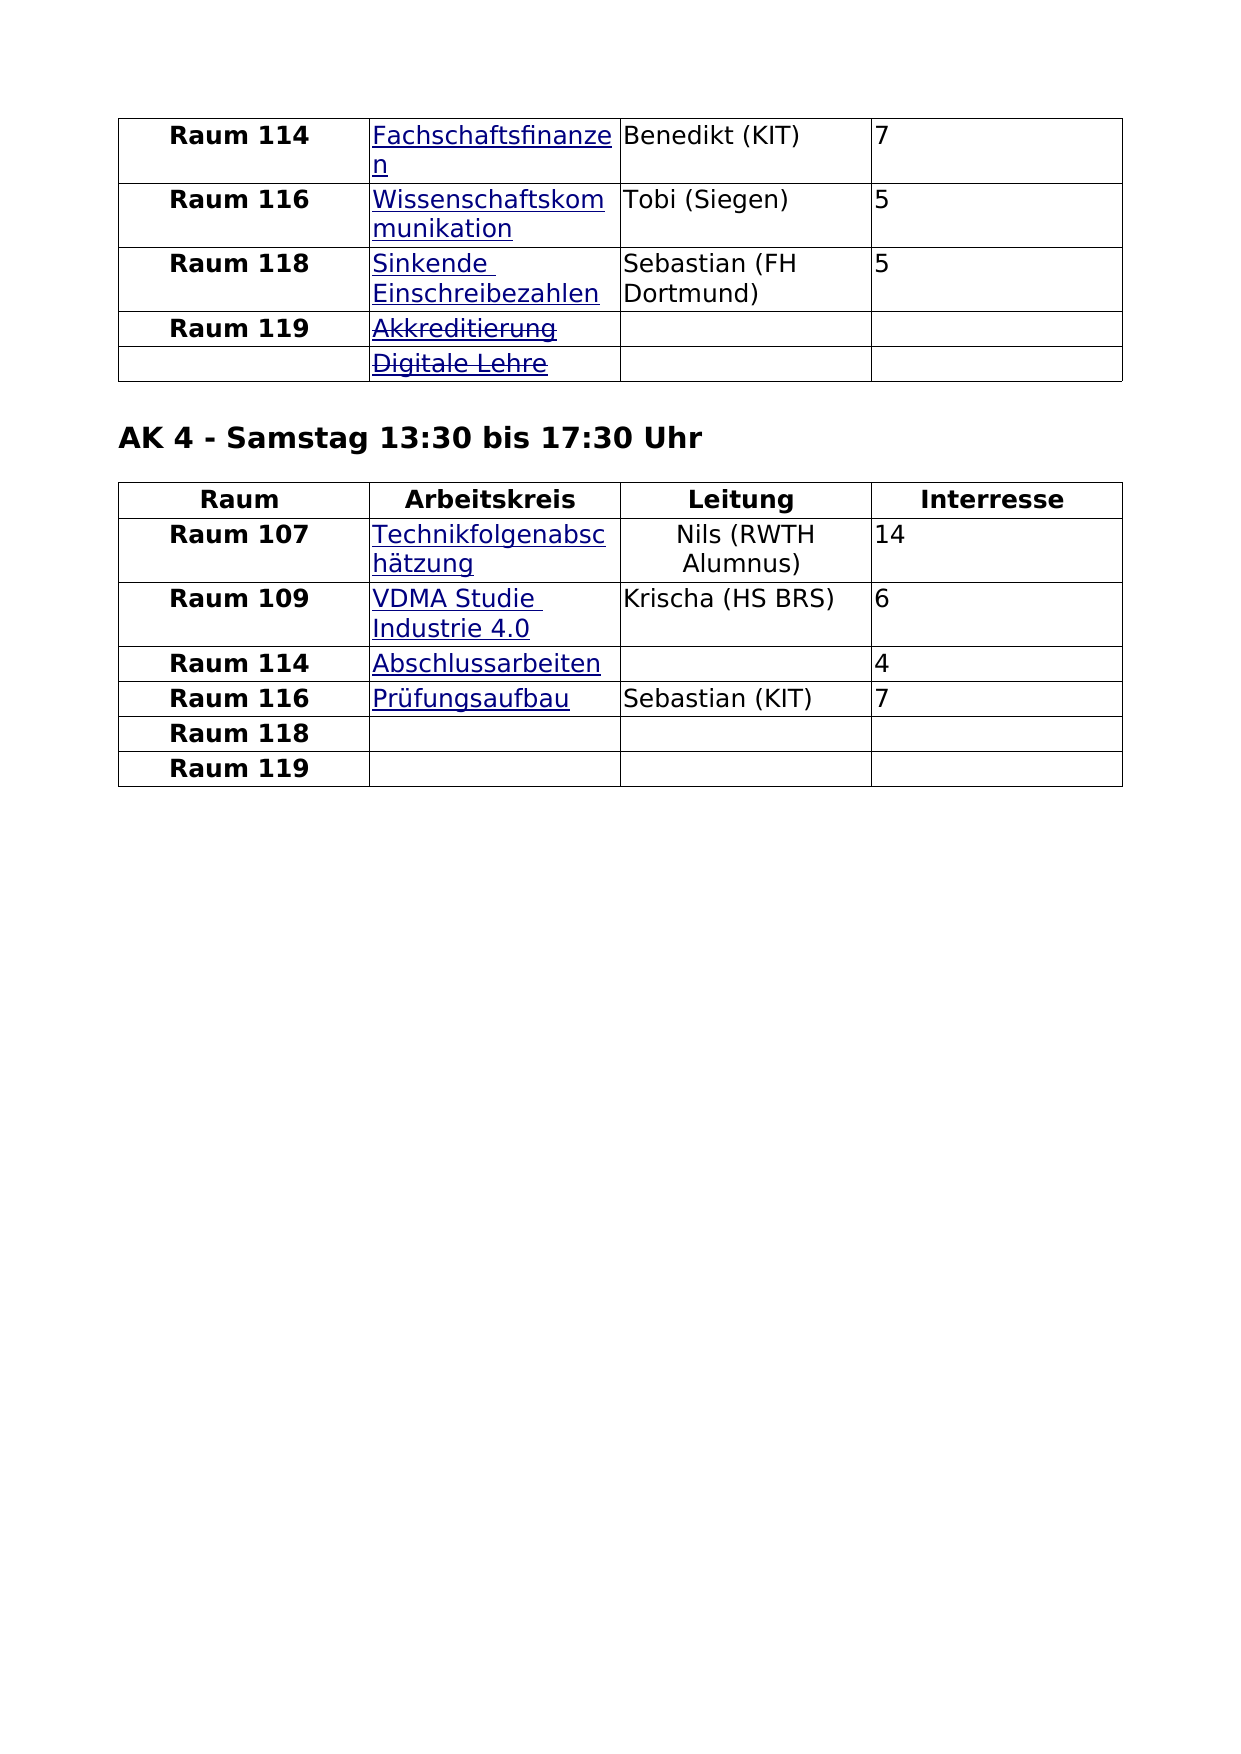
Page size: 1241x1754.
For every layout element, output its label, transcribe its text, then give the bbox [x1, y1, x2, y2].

table_cell [621, 752, 871, 786]
table_cell 5 [872, 184, 1122, 247]
table_cell Raum 116 [119, 184, 369, 247]
table_cell Benedikt (KIT) [621, 119, 871, 182]
table_cell Sinkende Einschreibezahlen [370, 248, 620, 311]
table_cell Prüfungsaufbau [370, 682, 620, 716]
table_cell Tobi (Siegen) [621, 184, 871, 247]
table_cell 6 [872, 583, 1122, 646]
table_cell [621, 647, 871, 681]
table_cell [621, 312, 871, 346]
table_cell Raum 119 [119, 312, 369, 346]
table_cell Raum 107 [119, 519, 369, 582]
table_cell Raum 114 [119, 647, 369, 681]
table_cell [872, 347, 1122, 381]
table_cell [119, 347, 369, 381]
table_cell Raum 114 [119, 119, 369, 182]
table_cell [370, 717, 620, 751]
table_cell Technikfolgenabschätzung [370, 519, 620, 582]
table_cell Raum 116 [119, 682, 369, 716]
table_cell Raum 118 [119, 248, 369, 311]
table_cell Raum 109 [119, 583, 369, 646]
table_cell 4 [872, 647, 1122, 681]
table_cell 7 [872, 119, 1122, 182]
table_cell [872, 752, 1122, 786]
table_cell 5 [872, 248, 1122, 311]
table_cell 14 [872, 519, 1122, 582]
table_cell VDMA Studie Industrie 4.0 [370, 583, 620, 646]
table_cell [872, 312, 1122, 346]
table_cell [872, 717, 1122, 751]
table_cell Akkreditierung [370, 312, 620, 346]
table_header Leitung [621, 483, 871, 517]
table_cell [621, 347, 871, 381]
table_header Interresse [872, 483, 1122, 517]
table_cell Abschlussarbeiten [370, 647, 620, 681]
table_cell Fachschaftsfinanzen [370, 119, 620, 182]
table_cell Nils (RWTH Alumnus) [621, 519, 871, 582]
table_cell [621, 717, 871, 751]
table_header Arbeitskreis [370, 483, 620, 517]
table_cell [370, 752, 620, 786]
table_cell Digitale Lehre [370, 347, 620, 381]
table_cell Raum 118 [119, 717, 369, 751]
table_cell Sebastian (KIT) [621, 682, 871, 716]
table_cell Sebastian (FH Dortmund) [621, 248, 871, 311]
table_cell Raum 119 [119, 752, 369, 786]
table_cell Wissenschaftskommunikation [370, 184, 620, 247]
table_header Raum [119, 483, 369, 517]
subtitle AK 4 - Samstag 13:30 bis 17:30 Uhr [118, 421, 1122, 455]
table_cell Krischa (HS BRS) [621, 583, 871, 646]
table_cell 7 [872, 682, 1122, 716]
